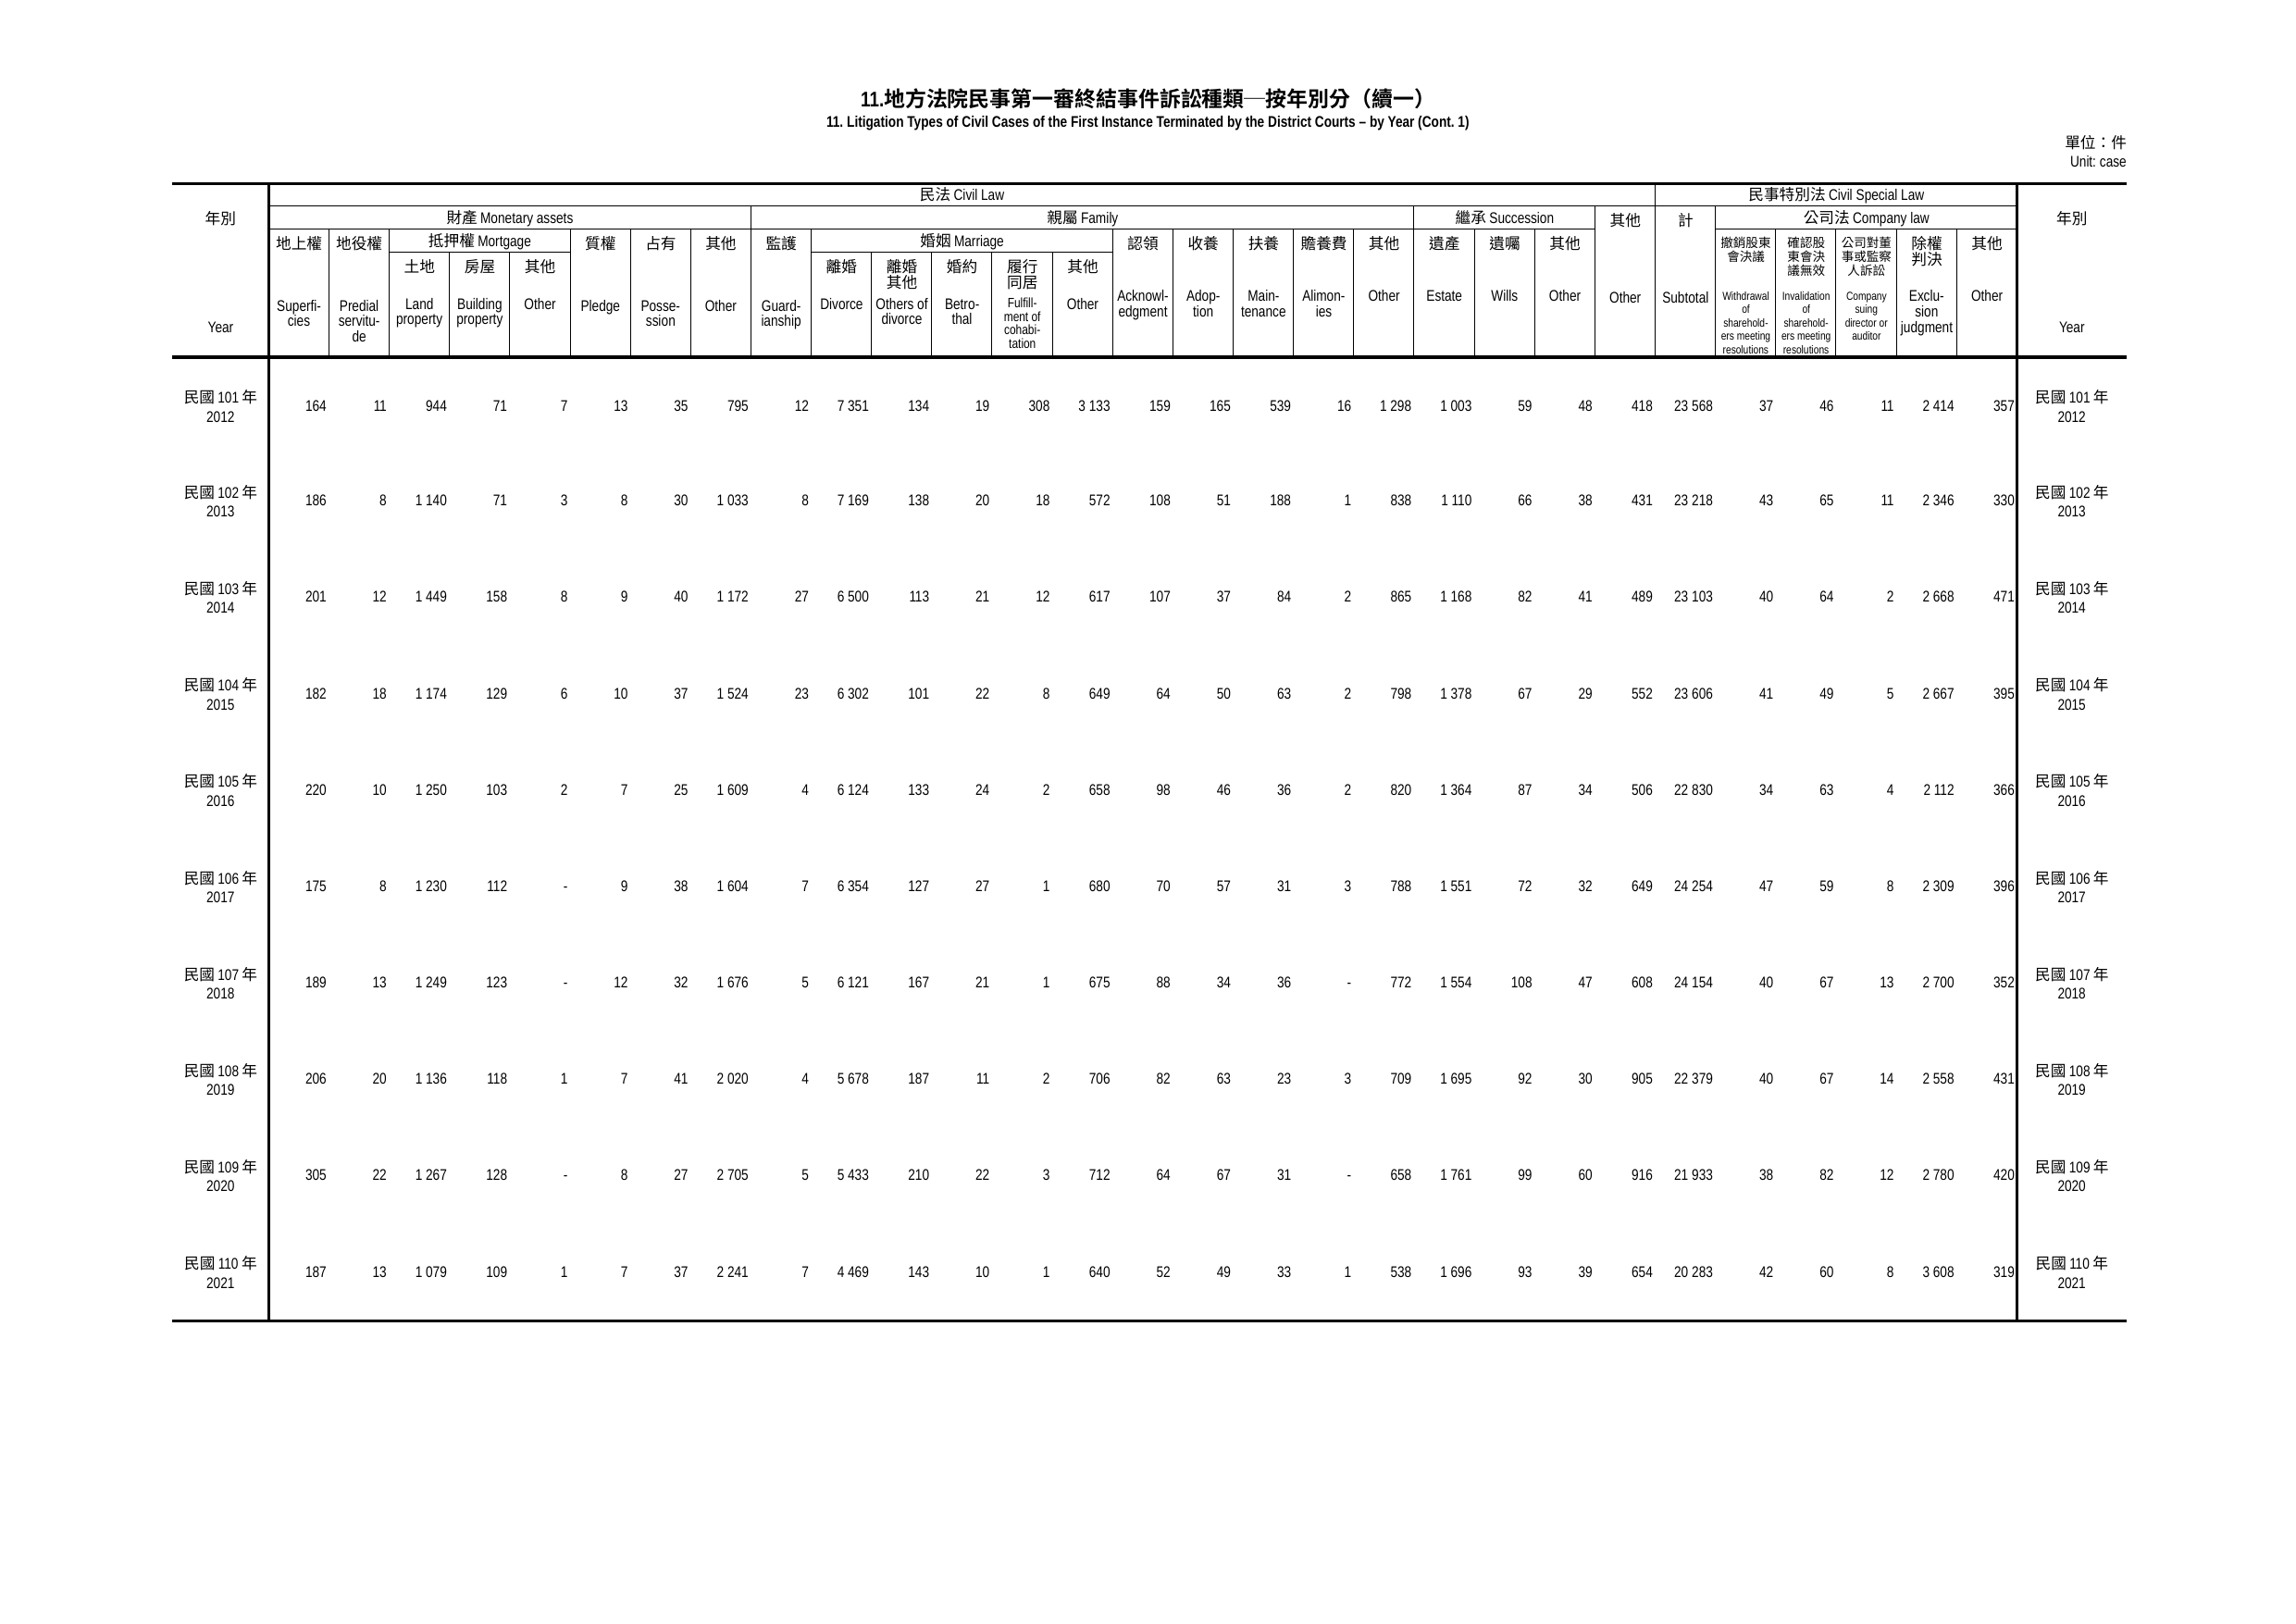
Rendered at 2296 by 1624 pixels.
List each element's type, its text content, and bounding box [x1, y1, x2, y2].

table_cell 37 [1716, 359, 1776, 452]
table_cell 27 [932, 837, 992, 934]
table_cell 2 558 [1896, 1031, 1956, 1127]
table_cell 3 608 [1896, 1223, 1956, 1320]
table_cell 47 [1534, 934, 1595, 1030]
table_cell 431 [1956, 1031, 2016, 1127]
table_cell 離婚 Divorce [812, 253, 871, 355]
table_cell 3 [1294, 837, 1354, 934]
table_cell 20 [932, 452, 992, 549]
table_cell 838 [1354, 452, 1414, 549]
table_cell 其他 Other [510, 253, 570, 355]
table_cell 2 346 [1896, 452, 1956, 549]
table_cell 489 [1595, 549, 1655, 645]
table_cell 395 [1956, 645, 2016, 741]
table_cell 506 [1595, 741, 1655, 837]
table_cell 1 551 [1414, 837, 1474, 934]
table_cell 民國106年 2017 [2018, 837, 2127, 934]
table_cell 133 [872, 741, 932, 837]
table_cell 地上權 Superfi- cies [270, 229, 329, 355]
table_cell 民國104年 2015 [2018, 645, 2127, 741]
table_cell 其他 Other [1595, 206, 1655, 355]
table_cell 1 696 [1414, 1223, 1474, 1320]
table_cell 7 [751, 1223, 811, 1320]
table_cell 37 [630, 1223, 690, 1320]
table_cell 民國104年 2015 [172, 645, 267, 741]
table_cell 民國107年 2018 [172, 934, 267, 1030]
table_cell 706 [1052, 1031, 1112, 1127]
table_cell 民國106年 2017 [172, 837, 267, 934]
table_header 年別 Year [2018, 185, 2127, 355]
table_cell 167 [872, 934, 932, 1030]
table_cell 7 [751, 837, 811, 934]
table_cell 民國107年 2018 [2018, 934, 2127, 1030]
table_cell 640 [1052, 1223, 1112, 1320]
table_cell 其他 Other [1053, 253, 1112, 355]
table_cell 34 [1173, 934, 1233, 1030]
table_cell 1 [510, 1031, 570, 1127]
table_cell 21 [932, 549, 992, 645]
table_cell 59 [1474, 359, 1534, 452]
table_cell - [510, 934, 570, 1030]
table_cell 23 [751, 645, 811, 741]
table_cell 20 283 [1656, 1223, 1716, 1320]
table_cell 6 124 [811, 741, 872, 837]
table_cell 182 [270, 645, 329, 741]
table_cell 其他 Other [691, 229, 751, 355]
table_cell 123 [450, 934, 510, 1030]
table_cell 32 [1534, 837, 1595, 934]
table_cell 22 [932, 1127, 992, 1223]
table_cell 51 [1173, 452, 1233, 549]
table_cell 1 [992, 934, 1052, 1030]
table_cell 36 [1234, 934, 1294, 1030]
table_cell 1 [992, 837, 1052, 934]
table_cell 9 [570, 549, 630, 645]
table_cell 其他 Other [1957, 229, 2016, 355]
table_cell 187 [270, 1223, 329, 1320]
table_cell 地役權 Predial servitu- de [329, 229, 389, 355]
table_cell 103 [450, 741, 510, 837]
table_cell 206 [270, 1031, 329, 1127]
table_cell 7 [570, 741, 630, 837]
table_cell 8 [510, 549, 570, 645]
table_cell 25 [630, 741, 690, 837]
table_cell 2 [1836, 549, 1896, 645]
table_cell 民國108年 2019 [172, 1031, 267, 1127]
table_cell 418 [1595, 359, 1655, 452]
table_cell - [1294, 1127, 1354, 1223]
table_cell 12 [992, 549, 1052, 645]
table_cell 土地 Land property [390, 253, 449, 355]
table_cell 1 [510, 1223, 570, 1320]
table_cell 10 [932, 1223, 992, 1320]
table_cell 20 [329, 1031, 389, 1127]
table_cell 2 700 [1896, 934, 1956, 1030]
table_cell 2 241 [690, 1223, 751, 1320]
table_cell 617 [1052, 549, 1112, 645]
table_cell 187 [872, 1031, 932, 1127]
table_cell 2 309 [1896, 837, 1956, 934]
table_cell 4 [751, 1031, 811, 1127]
table_cell 民國105年 2016 [172, 741, 267, 837]
table_cell 34 [1716, 741, 1776, 837]
table_cell 繼承Succession [1414, 206, 1595, 229]
table_cell 572 [1052, 452, 1112, 549]
table_cell 公司法Company law [1716, 206, 2016, 229]
table_cell 50 [1173, 645, 1233, 741]
text 11.地方法院民事第一審終結事件訴訟種類─按年別分（續一） [169, 82, 2126, 113]
table_cell 49 [1173, 1223, 1233, 1320]
table_cell 監護 Guard- ianship [751, 229, 811, 355]
table_cell 431 [1595, 452, 1655, 549]
table_cell 29 [1534, 645, 1595, 741]
table_cell 質權 Pledge [571, 229, 630, 355]
table_cell 93 [1474, 1223, 1534, 1320]
table_cell 788 [1354, 837, 1414, 934]
table_cell 離婚 其他 Others of divorce [872, 253, 931, 355]
table_cell 357 [1956, 359, 2016, 452]
table_cell 48 [1534, 359, 1595, 452]
table_cell 8 [570, 1127, 630, 1223]
table_cell 87 [1474, 741, 1534, 837]
table_cell 8 [570, 452, 630, 549]
table_cell 1 250 [389, 741, 450, 837]
table_cell 820 [1354, 741, 1414, 837]
table_cell 18 [329, 645, 389, 741]
table_cell 民國109年 2020 [2018, 1127, 2127, 1223]
table_cell 107 [1112, 549, 1173, 645]
table_cell 19 [932, 359, 992, 452]
table_cell 1 174 [389, 645, 450, 741]
table_cell 37 [1173, 549, 1233, 645]
table_cell 158 [450, 549, 510, 645]
table_cell 認領 Acknowl-edgment [1113, 229, 1173, 355]
table_cell 5 433 [811, 1127, 872, 1223]
table_cell 1 298 [1354, 359, 1414, 452]
table_cell 11 [1836, 452, 1896, 549]
table_cell 收養 Adop- tion [1173, 229, 1233, 355]
table_cell 539 [1234, 359, 1294, 452]
table_cell - [510, 837, 570, 934]
table_cell 3 [992, 1127, 1052, 1223]
table_cell 21 [932, 934, 992, 1030]
table_cell 22 [329, 1127, 389, 1223]
table_cell 675 [1052, 934, 1112, 1030]
table_cell 22 830 [1656, 741, 1716, 837]
table_cell 13 [329, 1223, 389, 1320]
table_cell 31 [1234, 1127, 1294, 1223]
table_cell 6 [510, 645, 570, 741]
table_cell 12 [570, 934, 630, 1030]
table_cell 4 [751, 741, 811, 837]
text Unit: case [169, 153, 2126, 170]
table_cell 188 [1234, 452, 1294, 549]
table_cell 5 [751, 934, 811, 1030]
table_cell 民國110年 2021 [2018, 1223, 2127, 1320]
table_cell 60 [1534, 1127, 1595, 1223]
table_cell 35 [630, 359, 690, 452]
table_cell 38 [1534, 452, 1595, 549]
table_cell 60 [1776, 1223, 1836, 1320]
table_cell 民國103年 2014 [2018, 549, 2127, 645]
table_cell 36 [1234, 741, 1294, 837]
table_cell 2 020 [690, 1031, 751, 1127]
table_cell 1 140 [389, 452, 450, 549]
table_cell 64 [1112, 645, 1173, 741]
table_cell 8 [992, 645, 1052, 741]
table_cell 944 [389, 359, 450, 452]
table_cell 22 379 [1656, 1031, 1716, 1127]
table_cell 婚姻Marriage [812, 229, 1112, 252]
table_cell 1 267 [389, 1127, 450, 1223]
table_cell 210 [872, 1127, 932, 1223]
table_cell 民國108年 2019 [2018, 1031, 2127, 1127]
table_cell 64 [1776, 549, 1836, 645]
table_cell 1 695 [1414, 1031, 1474, 1127]
table_cell 1 378 [1414, 645, 1474, 741]
table_cell 67 [1173, 1127, 1233, 1223]
table_cell 49 [1776, 645, 1836, 741]
table_cell 220 [270, 741, 329, 837]
table_cell 175 [270, 837, 329, 934]
table_cell 38 [630, 837, 690, 934]
table_cell 2 [510, 741, 570, 837]
table_cell 420 [1956, 1127, 2016, 1223]
table_cell 42 [1716, 1223, 1776, 1320]
table_cell 164 [270, 359, 329, 452]
table_cell 10 [329, 741, 389, 837]
table_cell 40 [1716, 1031, 1776, 1127]
table_cell 308 [992, 359, 1052, 452]
table_cell 13 [1836, 934, 1896, 1030]
table_cell 親屬Family [751, 206, 1413, 229]
table_cell 3 [510, 452, 570, 549]
table_cell 33 [1234, 1223, 1294, 1320]
table_cell 8 [329, 452, 389, 549]
table_cell 129 [450, 645, 510, 741]
table_cell 13 [329, 934, 389, 1030]
table_cell 民國102年 2013 [2018, 452, 2127, 549]
table_cell 1 079 [389, 1223, 450, 1320]
table_cell 21 933 [1656, 1127, 1716, 1223]
table_cell 654 [1595, 1223, 1655, 1320]
table_cell 24 254 [1656, 837, 1716, 934]
table_cell 40 [630, 549, 690, 645]
table_cell 795 [690, 359, 751, 452]
table_cell 72 [1474, 837, 1534, 934]
table_cell 2 [1294, 549, 1354, 645]
table_cell 159 [1112, 359, 1173, 452]
table_cell 143 [872, 1223, 932, 1320]
table_cell 2 668 [1896, 549, 1956, 645]
table_cell 71 [450, 359, 510, 452]
table_cell 2 [1294, 741, 1354, 837]
table_cell 43 [1716, 452, 1776, 549]
table_cell 4 469 [811, 1223, 872, 1320]
table_cell 92 [1474, 1031, 1534, 1127]
table_cell 30 [1534, 1031, 1595, 1127]
table_cell 680 [1052, 837, 1112, 934]
table_cell 7 [570, 1031, 630, 1127]
table_cell 46 [1173, 741, 1233, 837]
table_cell 6 121 [811, 934, 872, 1030]
table_cell 9 [570, 837, 630, 934]
table_cell 5 [1836, 645, 1896, 741]
text 單位：件 [169, 130, 2126, 153]
table_cell 84 [1234, 549, 1294, 645]
table_cell 12 [751, 359, 811, 452]
table_cell 6 302 [811, 645, 872, 741]
table_cell 658 [1354, 1127, 1414, 1223]
table_cell 201 [270, 549, 329, 645]
table_cell 30 [630, 452, 690, 549]
table_cell 366 [1956, 741, 2016, 837]
table_cell 1 [1294, 452, 1354, 549]
table_cell 3 [1294, 1031, 1354, 1127]
table_cell 31 [1234, 837, 1294, 934]
table_cell 113 [872, 549, 932, 645]
table_cell 6 500 [811, 549, 872, 645]
table_cell 24 154 [1656, 934, 1716, 1030]
table_cell 98 [1112, 741, 1173, 837]
table_cell 民國101年 2012 [172, 359, 267, 452]
table_cell 67 [1474, 645, 1534, 741]
table_cell 319 [1956, 1223, 2016, 1320]
table_cell 民國110年 2021 [172, 1223, 267, 1320]
table_cell 7 [570, 1223, 630, 1320]
table_cell 計 Subtotal [1656, 206, 1715, 355]
table_cell 1 554 [1414, 934, 1474, 1030]
table_cell 民國109年 2020 [172, 1127, 267, 1223]
table_cell 23 606 [1656, 645, 1716, 741]
table_cell 房屋 Building property [450, 253, 509, 355]
table_cell 108 [1474, 934, 1534, 1030]
table_cell 8 [1836, 837, 1896, 934]
table_cell 32 [630, 934, 690, 1030]
table_cell 108 [1112, 452, 1173, 549]
table_cell 7 351 [811, 359, 872, 452]
table_cell 37 [630, 645, 690, 741]
table_cell 1 676 [690, 934, 751, 1030]
table_cell 民國102年 2013 [172, 452, 267, 549]
table_cell 1 524 [690, 645, 751, 741]
table_cell - [510, 1127, 570, 1223]
table_cell 婚約 Betro- thal [932, 253, 991, 355]
table_header 民事特別法Civil Special Law [1656, 185, 2016, 205]
table_cell 57 [1173, 837, 1233, 934]
table_cell 352 [1956, 934, 2016, 1030]
table_cell 2 112 [1896, 741, 1956, 837]
table_cell 公司對董事或監察人訴訟 Company suing director or auditor [1836, 229, 1896, 355]
table_cell 165 [1173, 359, 1233, 452]
table_cell 24 [932, 741, 992, 837]
table_cell 41 [1716, 645, 1776, 741]
table_cell 916 [1595, 1127, 1655, 1223]
table_cell 772 [1354, 934, 1414, 1030]
table_cell 47 [1716, 837, 1776, 934]
table_cell 5 [751, 1127, 811, 1223]
table_header 民法Civil Law [270, 185, 1655, 205]
table_cell 63 [1234, 645, 1294, 741]
table_cell 71 [450, 452, 510, 549]
table_cell 658 [1052, 741, 1112, 837]
table_cell 履行 同居 Fulfill- ment of cohabi- tation [992, 253, 1052, 355]
table_cell 其他 Other [1535, 229, 1595, 355]
table_cell 23 218 [1656, 452, 1716, 549]
table_cell 649 [1595, 837, 1655, 934]
table_cell 13 [570, 359, 630, 452]
table_cell 82 [1776, 1127, 1836, 1223]
table_cell 66 [1474, 452, 1534, 549]
table_cell 59 [1776, 837, 1836, 934]
table_cell 確認股 東會決 議無效 Invalidation of sharehold- ers meeting resolutions [1776, 229, 1835, 355]
table_cell 11 [329, 359, 389, 452]
table_cell 7 [510, 359, 570, 452]
table_cell 遺囑 Wills [1475, 229, 1534, 355]
table_cell 1 003 [1414, 359, 1474, 452]
table_cell 538 [1354, 1223, 1414, 1320]
table_cell 905 [1595, 1031, 1655, 1127]
table_cell 其他 Other [1354, 229, 1413, 355]
table_cell 82 [1112, 1031, 1173, 1127]
table_cell 1 110 [1414, 452, 1474, 549]
table_cell 10 [570, 645, 630, 741]
table_cell 798 [1354, 645, 1414, 741]
table_cell 186 [270, 452, 329, 549]
table_cell 16 [1294, 359, 1354, 452]
table_cell 52 [1112, 1223, 1173, 1320]
table_cell 11 [932, 1031, 992, 1127]
table_cell 709 [1354, 1031, 1414, 1127]
text 11. Litigation Types of Civil Cases of the First Instance Terminated by the District Courts – by Year (Cont. 1) [169, 113, 2126, 130]
table_cell 除權 判決 Exclu- sion judgment [1897, 229, 1956, 355]
table_cell 128 [450, 1127, 510, 1223]
table_cell 8 [751, 452, 811, 549]
table_cell 118 [450, 1031, 510, 1127]
table_cell 23 103 [1656, 549, 1716, 645]
table_cell 27 [751, 549, 811, 645]
table_cell 2 [992, 1031, 1052, 1127]
table_cell 64 [1112, 1127, 1173, 1223]
table_cell 1 033 [690, 452, 751, 549]
table_cell 1 172 [690, 549, 751, 645]
table_cell 70 [1112, 837, 1173, 934]
table_cell 2 414 [1896, 359, 1956, 452]
table_cell 1 230 [389, 837, 450, 934]
table_cell 14 [1836, 1031, 1896, 1127]
table_cell 1 364 [1414, 741, 1474, 837]
table_cell 3 133 [1052, 359, 1112, 452]
table_cell 40 [1716, 549, 1776, 645]
table_cell 305 [270, 1127, 329, 1223]
table_cell 67 [1776, 934, 1836, 1030]
table_cell 112 [450, 837, 510, 934]
table_cell 63 [1173, 1031, 1233, 1127]
table_cell 2 705 [690, 1127, 751, 1223]
table_cell 1 [1294, 1223, 1354, 1320]
table_cell 40 [1716, 934, 1776, 1030]
table_cell 88 [1112, 934, 1173, 1030]
table_cell - [1294, 934, 1354, 1030]
table_cell 民國101年 2012 [2018, 359, 2127, 452]
table_cell 贍養費 Alimon- ies [1294, 229, 1353, 355]
table_cell 7 169 [811, 452, 872, 549]
table_cell 189 [270, 934, 329, 1030]
table_cell 138 [872, 452, 932, 549]
table_cell 865 [1354, 549, 1414, 645]
table_cell 109 [450, 1223, 510, 1320]
table_cell 12 [329, 549, 389, 645]
table_cell 抵押權Mortgage [390, 229, 570, 252]
table_cell 46 [1776, 359, 1836, 452]
table_cell 39 [1534, 1223, 1595, 1320]
table_cell 330 [1956, 452, 2016, 549]
table_header 年別 Year [172, 185, 267, 355]
table_cell 82 [1474, 549, 1534, 645]
table_cell 8 [329, 837, 389, 934]
table_cell 扶養 Main- tenance [1234, 229, 1293, 355]
table_cell 2 [1294, 645, 1354, 741]
table_cell 41 [630, 1031, 690, 1127]
table_cell 1 604 [690, 837, 751, 934]
table_cell 12 [1836, 1127, 1896, 1223]
table_cell 18 [992, 452, 1052, 549]
table_cell 2 [992, 741, 1052, 837]
table_cell 22 [932, 645, 992, 741]
table_cell 占有 Posse- ssion [631, 229, 690, 355]
table_cell 552 [1595, 645, 1655, 741]
table_cell 38 [1716, 1127, 1776, 1223]
table_cell 4 [1836, 741, 1896, 837]
table_cell 65 [1776, 452, 1836, 549]
table_cell 1 761 [1414, 1127, 1474, 1223]
table_cell 1 609 [690, 741, 751, 837]
table_cell 23 [1234, 1031, 1294, 1127]
table_cell 27 [630, 1127, 690, 1223]
table_cell 63 [1776, 741, 1836, 837]
table_cell 712 [1052, 1127, 1112, 1223]
table_cell 遺產 Estate [1414, 229, 1474, 355]
table_cell 財產Monetary assets [270, 206, 751, 229]
table_cell 8 [1836, 1223, 1896, 1320]
table_cell 11 [1836, 359, 1896, 452]
table_cell 23 568 [1656, 359, 1716, 452]
table_cell 6 354 [811, 837, 872, 934]
table_cell 1 [992, 1223, 1052, 1320]
table_cell 1 249 [389, 934, 450, 1030]
table_cell 41 [1534, 549, 1595, 645]
table_cell 1 136 [389, 1031, 450, 1127]
table_cell 99 [1474, 1127, 1534, 1223]
table_cell 撤銷股東會決議 Withdrawal of sharehold- ers meeting resolutions [1716, 229, 1775, 355]
table_cell 1 168 [1414, 549, 1474, 645]
table_cell 2 667 [1896, 645, 1956, 741]
table_cell 134 [872, 359, 932, 452]
table_cell 1 449 [389, 549, 450, 645]
table_cell 608 [1595, 934, 1655, 1030]
table_cell 101 [872, 645, 932, 741]
table_cell 34 [1534, 741, 1595, 837]
table_cell 2 780 [1896, 1127, 1956, 1223]
table_cell 396 [1956, 837, 2016, 934]
table_cell 127 [872, 837, 932, 934]
table_cell 649 [1052, 645, 1112, 741]
table_cell 5 678 [811, 1031, 872, 1127]
table_cell 民國105年 2016 [2018, 741, 2127, 837]
table_cell 民國103年 2014 [172, 549, 267, 645]
table_cell 67 [1776, 1031, 1836, 1127]
table_cell 471 [1956, 549, 2016, 645]
